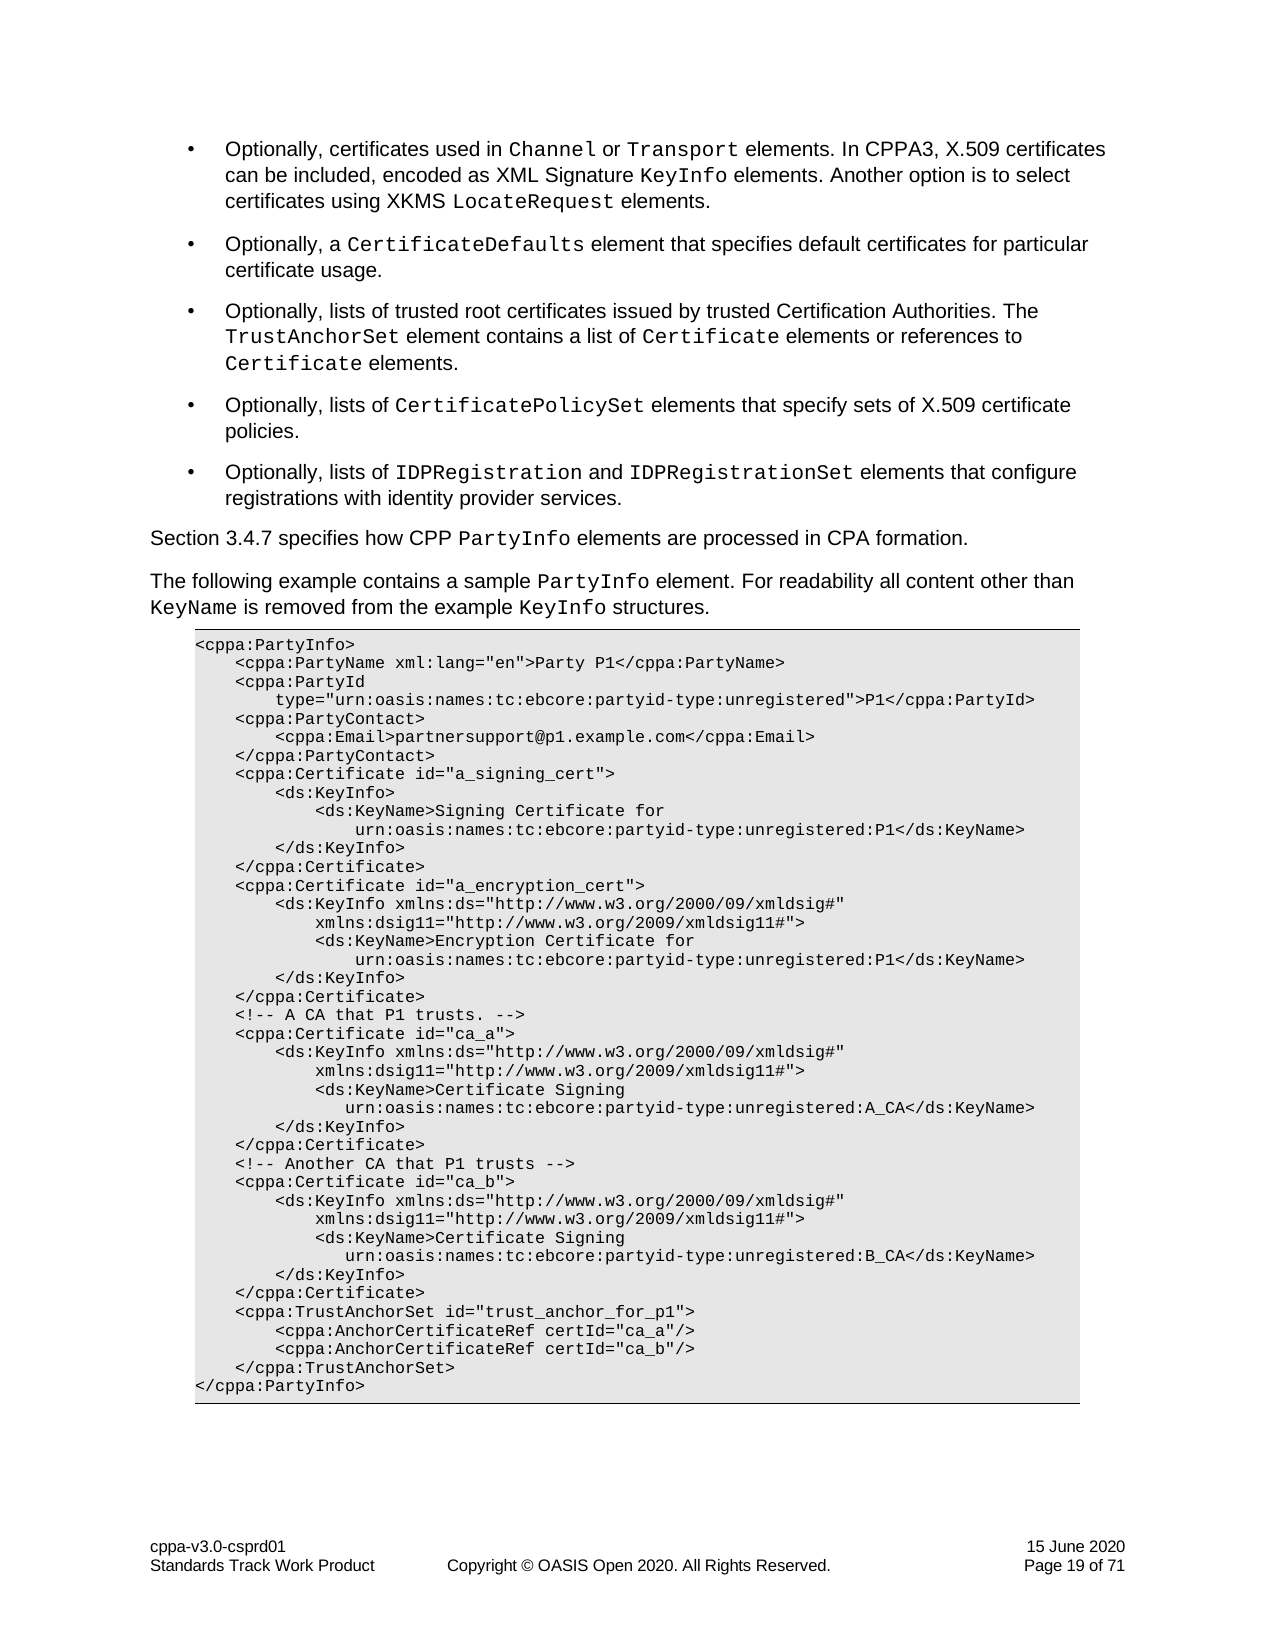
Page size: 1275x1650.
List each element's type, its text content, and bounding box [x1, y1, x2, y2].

text <!-- Another CA that P1 trusts --> [195, 1148, 1080, 1167]
list Optionally, lists of IDPRegistration and IDPRegistrationSet elements that configure registrations with identity provider services. [187, 460, 1125, 510]
text <cppa:PartyName xml:lang="en">Party P1</cppa:PartyName> [195, 648, 1080, 666]
text <cppa:Certificate id="a_signing_cert"> [195, 759, 1080, 777]
text </ds:KeyInfo> [195, 963, 1080, 981]
list Optionally, a CertificateDefaults element that specifies default certificates for particular certificate usage. [187, 232, 1125, 282]
text <!-- A CA that P1 trusts. --> [195, 1000, 1080, 1018]
text </cppa:TrustAnchorSet> [195, 1352, 1080, 1371]
text <ds:KeyName>Encryption Certificate for urn:oasis:names:tc:ebcore:partyid-type:unregistered:P1</ds:KeyName> [195, 926, 1080, 963]
text </cppa:Certificate> [195, 1130, 1080, 1148]
text <cppa:PartyInfo> [195, 630, 1080, 648]
list Optionally, lists of CertificatePolicySet elements that specify sets of X.509 certificate policies. [187, 393, 1125, 443]
text </cppa:Certificate> [195, 852, 1080, 870]
text <ds:KeyInfo xmlns:ds="http://www.w3.org/2000/09/xmldsig#" [195, 889, 1080, 907]
text </cppa:PartyContact> [195, 740, 1080, 759]
text <ds:KeyInfo xmlns:ds="http://www.w3.org/2000/09/xmldsig#" [195, 1037, 1080, 1056]
text <ds:KeyName>Signing Certificate for urn:oasis:names:tc:ebcore:partyid-type:unregistered:P1</ds:KeyName> [195, 796, 1080, 833]
text <ds:KeyInfo xmlns:ds="http://www.w3.org/2000/09/xmldsig#" [195, 1185, 1080, 1204]
list Optionally, certificates used in Channel or Transport elements. In CPPA3, X.509 certificates can be included, encoded as XML Signature KeyInfo elements. Another option is to select certificates using XKMS LocateRequest elements. [187, 137, 1125, 215]
text </cppa:Certificate> [195, 981, 1080, 1000]
text <cppa:AnchorCertificateRef certId="ca_b"/> [195, 1334, 1080, 1352]
text <cppa:Certificate id="ca_b"> [195, 1167, 1080, 1185]
text </ds:KeyInfo> [195, 833, 1080, 852]
text Section 3.4.7 specifies how CPP PartyInfo elements are processed in CPA formation. [150, 526, 1125, 552]
text xmlns:dsig11="http://www.w3.org/2009/xmldsig11#"> [195, 1056, 1080, 1074]
text xmlns:dsig11="http://www.w3.org/2009/xmldsig11#"> [195, 1204, 1080, 1222]
text <ds:KeyName>Certificate Signing urn:oasis:names:tc:ebcore:partyid-type:unregistered:A_CA</ds:KeyName> [195, 1074, 1080, 1111]
text <cppa:Certificate id="a_encryption_cert"> [195, 870, 1080, 889]
list Optionally, lists of trusted root certificates issued by trusted Certification Authorities. The TrustAnchorSet element contains a list of Certificate elements or references to Certificate elements. [187, 298, 1125, 376]
text <ds:KeyName>Certificate Signing urn:oasis:names:tc:ebcore:partyid-type:unregistered:B_CA</ds:KeyName> [195, 1222, 1080, 1259]
text xmlns:dsig11="http://www.w3.org/2009/xmldsig11#"> [195, 907, 1080, 926]
text <cppa:AnchorCertificateRef certId="ca_a"/> [195, 1315, 1080, 1334]
text The following example contains a sample PartyInfo element. For readability all content other than KeyName is removed from the example KeyInfo structures. [150, 569, 1125, 621]
text </ds:KeyInfo> [195, 1259, 1080, 1278]
text </cppa:PartyInfo> [195, 1371, 1080, 1403]
text <cppa:Certificate id="ca_a"> [195, 1018, 1080, 1037]
text <cppa:Email>partnersupport@p1.example.com</cppa:Email> [195, 722, 1080, 740]
text </ds:KeyInfo> [195, 1111, 1080, 1130]
text </cppa:Certificate> [195, 1278, 1080, 1297]
text <ds:KeyInfo> [195, 777, 1080, 796]
text <cppa:PartyId type="urn:oasis:names:tc:ebcore:partyid-type:unregistered">P1</cppa:PartyId> [195, 666, 1080, 703]
text <cppa:PartyContact> [195, 703, 1080, 722]
text <cppa:TrustAnchorSet id="trust_anchor_for_p1"> [195, 1297, 1080, 1315]
